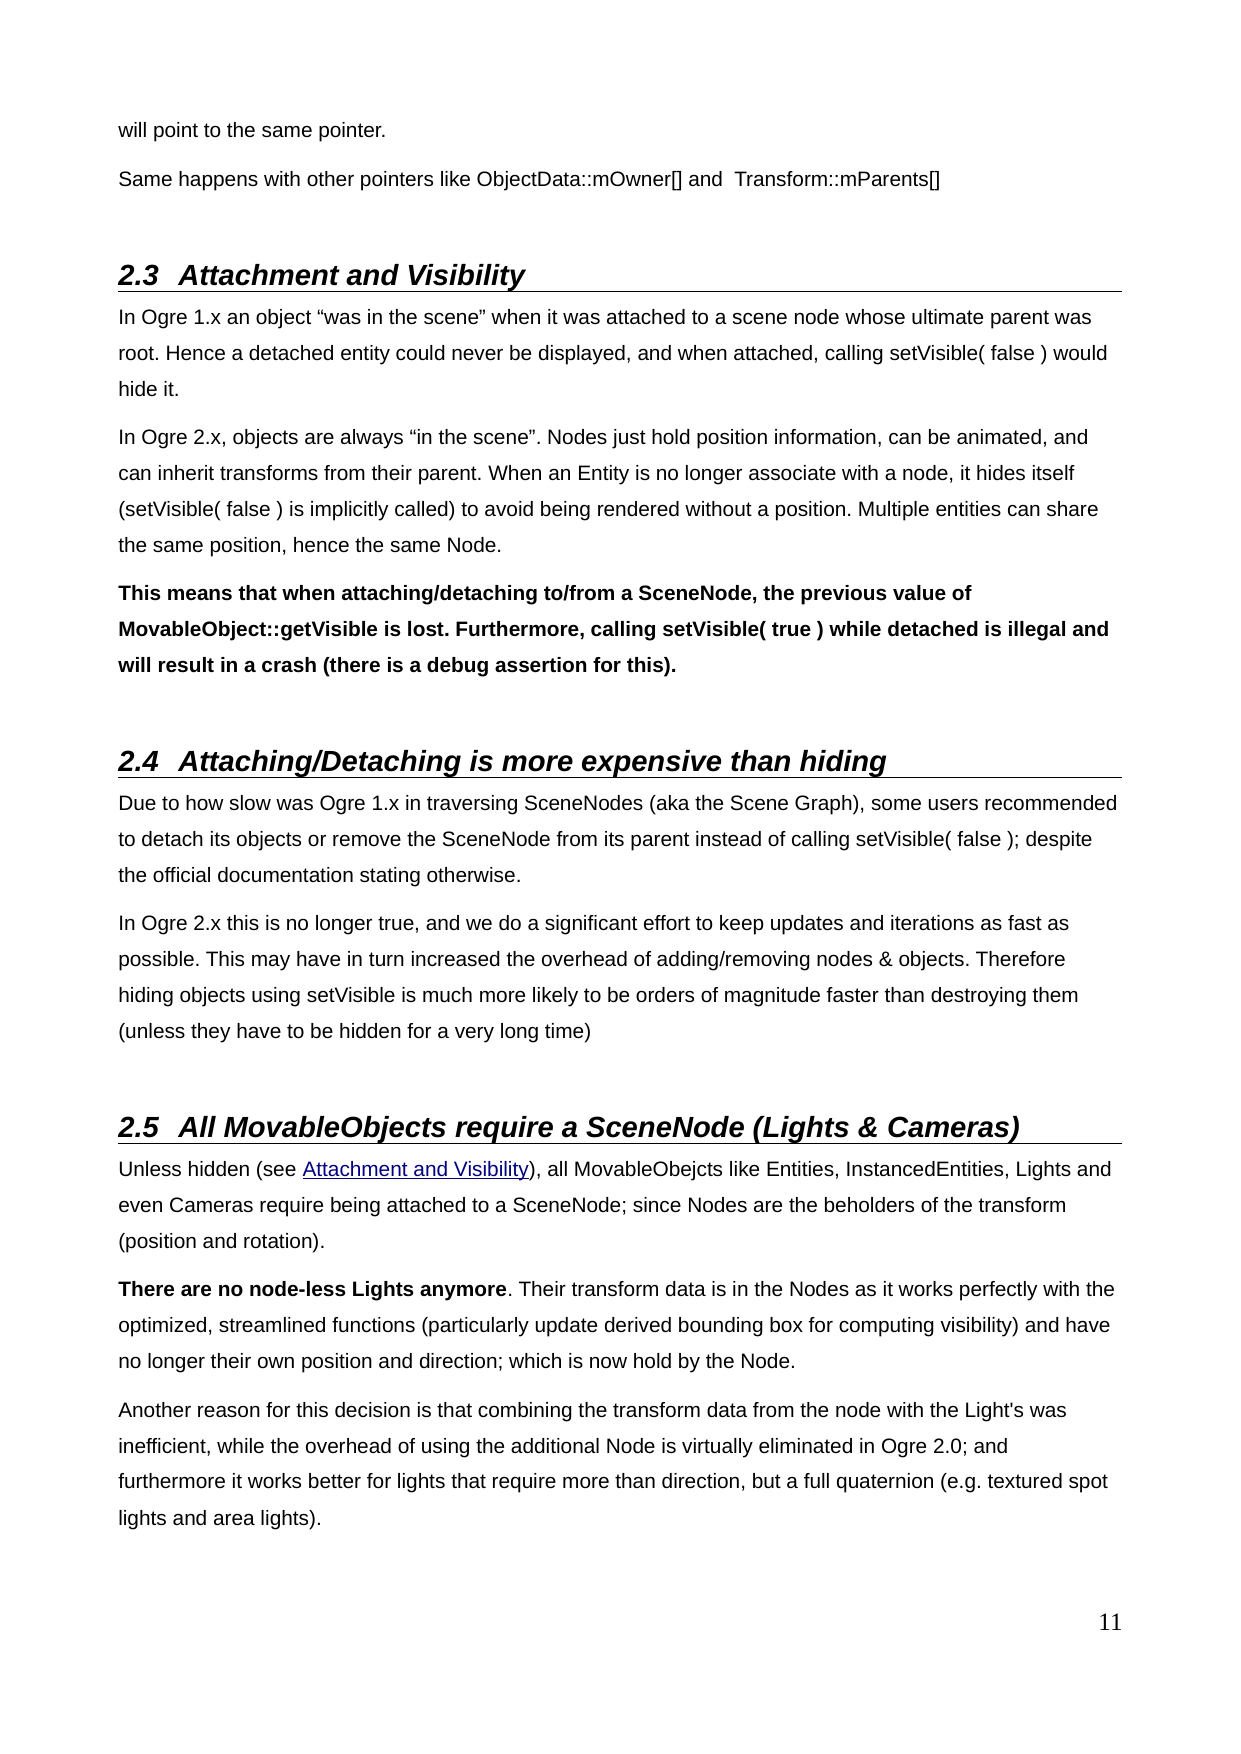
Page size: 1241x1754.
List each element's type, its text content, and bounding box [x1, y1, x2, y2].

subtitle All MovableObjects require a SceneNode (Lights & Cameras) [118, 1110, 1122, 1143]
text In Ogre 2.x this is no longer true, and we do a significant effort to keep updates and iterations as fast as possible. This may have in turn increased the overhead of adding/removing nodes & objects. Therefore hiding objects using setVisible is much more likely to be orders of magnitude faster than destroying them (unless they have to be hidden for a very long time) [118, 911, 1122, 1043]
text In Ogre 1.x an object “was in the scene” when it was attached to a scene node whose ultimate parent was root. Hence a detached entity could never be displayed, and when attached, calling setVisible( false ) would hide it. [118, 304, 1122, 400]
text Unless hidden (see Attachment and Visibility), all MovableObejcts like Entities, InstancedEntities, Lights and even Cameras require being attached to a SceneNode; since Nodes are the beholders of the transform (position and rotation). [118, 1157, 1122, 1253]
text Another reason for this decision is that combining the transform data from the node with the Light's was inefficient, while the overhead of using the additional Node is virtually eliminated in Ogre 2.0; and furthermore it works better for lights that require more than direction, but a full quaternion (e.g. textured spot lights and area lights). [118, 1397, 1122, 1529]
subtitle Attaching/Detaching is more expensive than hiding [118, 744, 1122, 777]
text Due to how slow was Ogre 1.x in traversing SceneNodes (aka the Scene Graph), some users recommended to detach its objects or remove the SceneNode from its parent instead of calling setVisible( false ); despite the official documentation stating otherwise. [118, 791, 1122, 887]
text will point to the same pointer. [118, 118, 1122, 142]
subtitle Attachment and Visibility [118, 257, 1122, 291]
text Same happens with other pointers like ObjectData::mOwner[] and Transform::mParents[] [118, 167, 1122, 191]
text In Ogre 2.x, objects are always “in the scene”. Nodes just hold position information, can be animated, and can inherit transforms from their parent. When an Entity is no longer associate with a node, it hides itself (setVisible( false ) is implicitly called) to avoid being rendered without a position. Multiple entities can share the same position, hence the same Node. [118, 425, 1122, 557]
text There are no node-less Lights anymore. Their transform data is in the Nodes as it works perfectly with the optimized, streamlined functions (particularly update derived bounding box for computing visibility) and have no longer their own position and direction; which is now hold by the Node. [118, 1277, 1122, 1373]
text This means that when attaching/detaching to/from a SceneNode, the previous value of MovableObject::getVisible is lost. Furthermore, calling setVisible( true ) while detached is illegal and will result in a crash (there is a debug assertion for this). [118, 581, 1122, 677]
